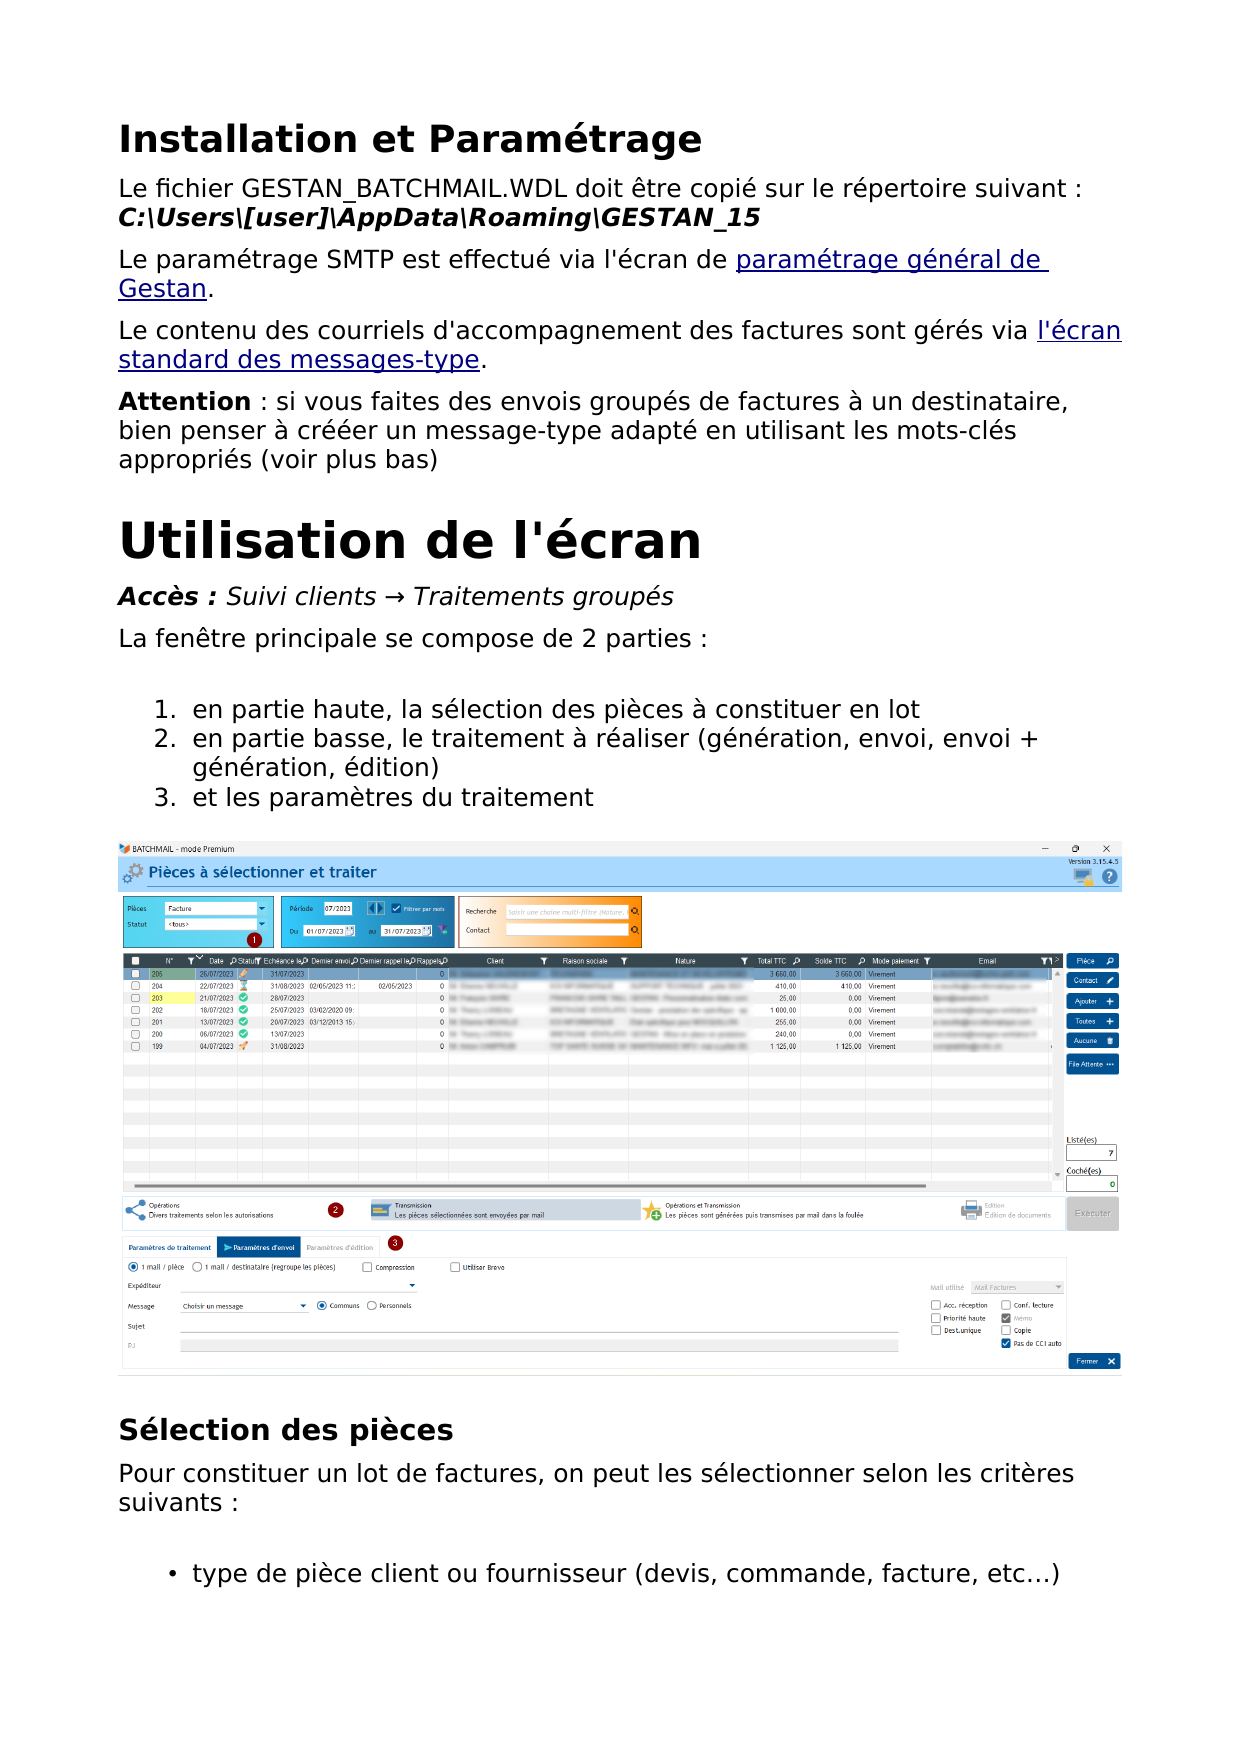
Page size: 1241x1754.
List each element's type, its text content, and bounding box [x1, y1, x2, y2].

subtitle Installation et Paramétrage [118, 118, 1122, 162]
text Le fichier GESTAN_BATCHMAIL.WDL doit être copié sur le répertoire suivant : C:\Users\[user]\AppData\Roaming\GESTAN_15 [118, 174, 1122, 233]
text Accès : Suivi clients → Traitements groupés [118, 582, 1122, 612]
text Le paramétrage SMTP est effectué via l'écran de paramétrage général de Gestan. [118, 245, 1122, 303]
list en partie haute, la sélection des pièces à constituer en lot [177, 695, 1122, 724]
text Pour constituer un lot de factures, on peut les sélectionner selon les critères suivants : [118, 1459, 1122, 1518]
picture [118, 841, 1123, 1376]
text La fenêtre principale se compose de 2 parties : [118, 624, 1122, 653]
text Le contenu des courriels d'accompagnement des factures sont gérés via l'écran standard des messages-type. [118, 316, 1122, 374]
subtitle Utilisation de l'écran [118, 512, 1122, 570]
list et les paramètres du traitement [177, 783, 1122, 812]
subtitle Sélection des pièces [118, 1413, 1122, 1447]
text Attention : si vous faites des envois groupés de factures à un destinataire, bien penser à crééer un message-type adapté en utilisant les mots-clés appropriés (voir plus bas) [118, 387, 1122, 474]
list en partie basse, le traitement à réaliser (génération, envoi, envoi + génération, édition) [177, 724, 1122, 783]
list type de pièce client ou fournisseur (devis, commande, facture, etc…) [177, 1559, 1122, 1589]
